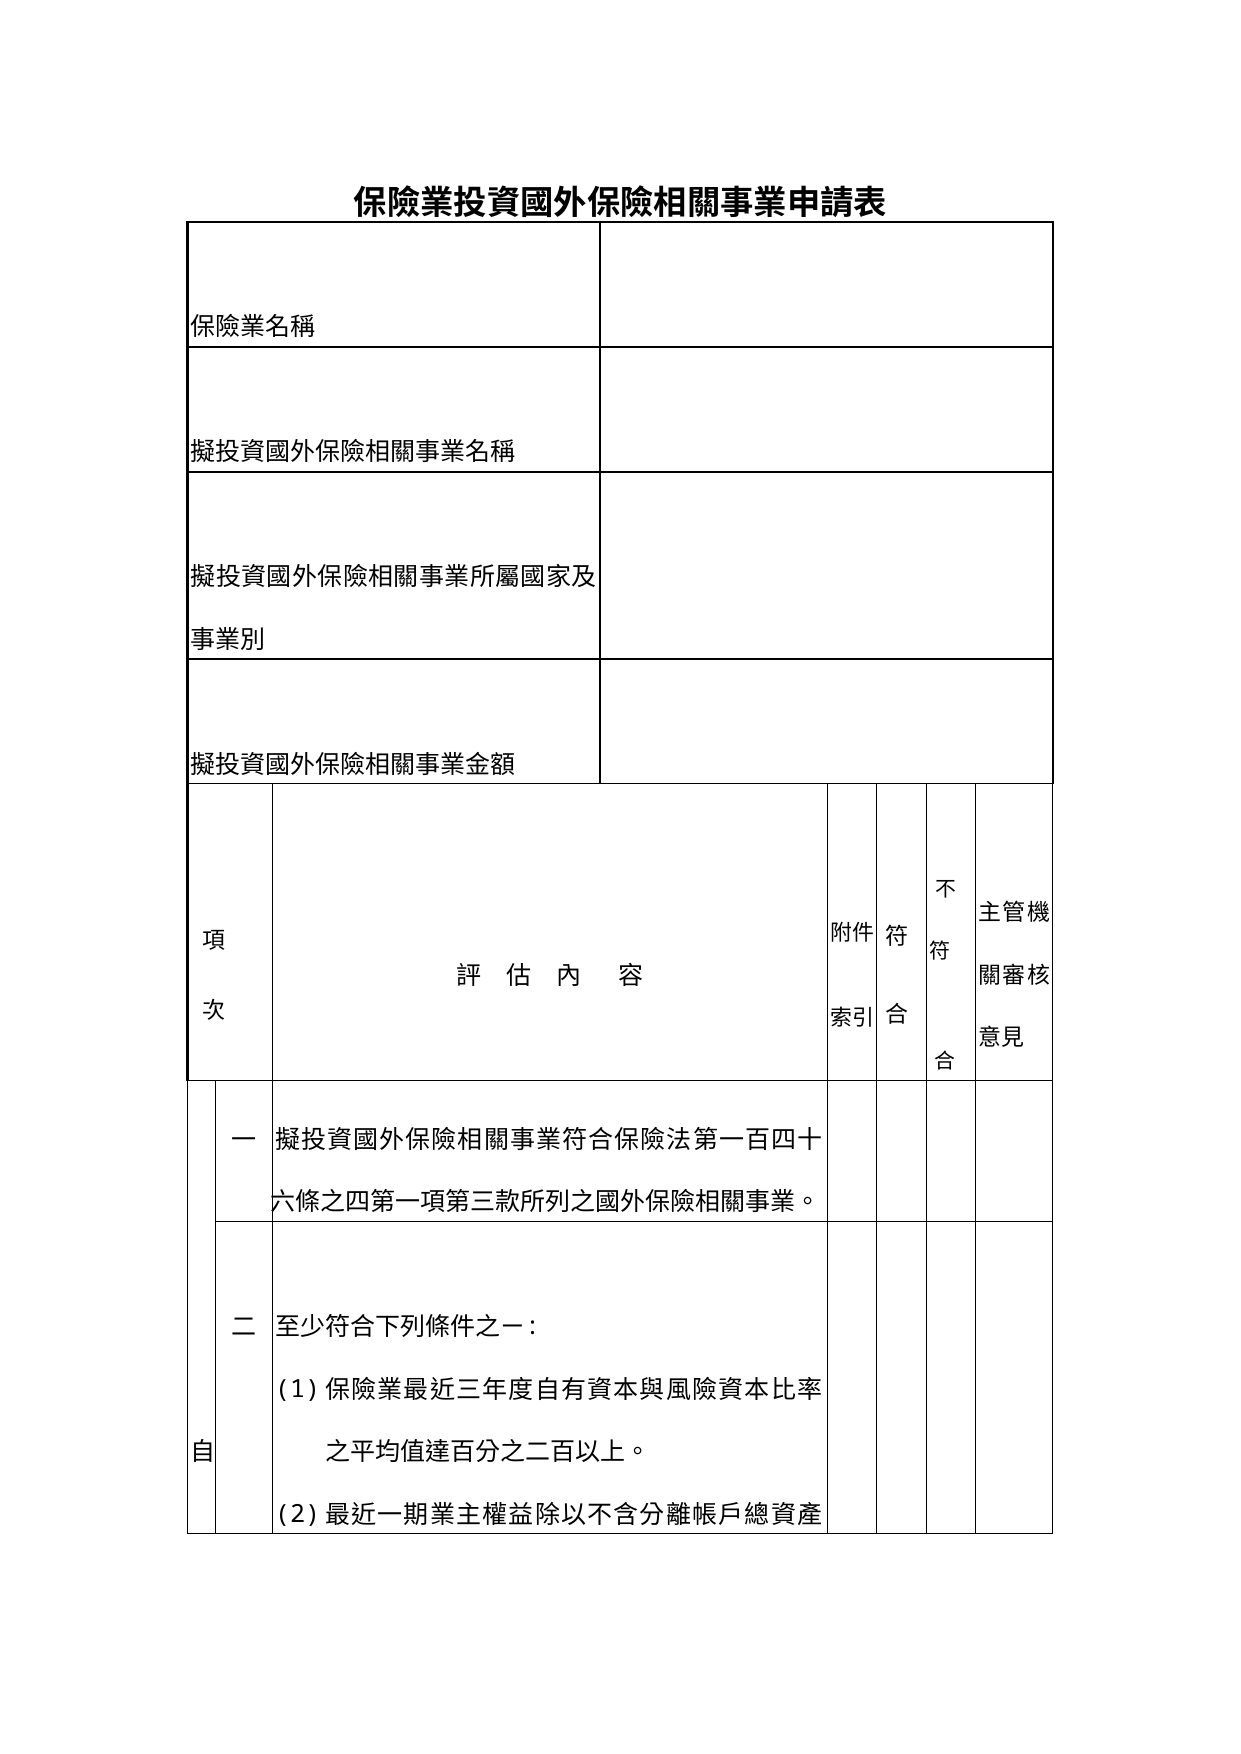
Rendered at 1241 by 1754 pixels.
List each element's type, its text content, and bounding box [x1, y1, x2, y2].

table_cell [601, 348, 1052, 471]
table_cell [927, 1081, 975, 1221]
table_cell 評 估 內 容 [273, 784, 827, 1080]
table_cell [828, 1081, 876, 1221]
table_cell 不符 合 [927, 784, 975, 1080]
table_cell 二 [216, 1222, 272, 1533]
table_cell [877, 1081, 926, 1221]
table_cell 一 [216, 1081, 272, 1221]
table_cell [976, 1222, 1052, 1533]
table_cell 擬投資國外保險相關事業所屬國家及事業別 [189, 473, 599, 658]
table_cell [877, 1222, 926, 1533]
table_cell 擬投資國外保險相關事業金額 [189, 660, 599, 783]
table_cell 項 次 [189, 784, 272, 1080]
table_cell 符 合 [877, 784, 926, 1080]
table_cell 擬投資國外保險相關事業名稱 [189, 348, 599, 471]
table_cell [927, 1222, 975, 1533]
table_header [601, 223, 1052, 346]
text 保險業投資國外保險相關事業申請表 [187, 158, 1053, 221]
table_cell [601, 473, 1052, 658]
table_cell [601, 660, 1052, 783]
table_cell 附件 索引 [828, 784, 876, 1080]
table_cell [976, 1081, 1052, 1221]
table_header 保險業名稱 [189, 223, 599, 346]
table_cell 至少符合下列條件之ㄧ: 保險業最近三年度自有資本與風險資本比率之平均值達百分之二百以上。 最近一期業主權益除以不含分離帳戶總資產 [273, 1222, 827, 1533]
table_cell 主管機關審核意見 [976, 784, 1052, 1080]
table_cell [828, 1222, 876, 1533]
table_cell 擬投資國外保險相關事業符合保險法第一百四十六條之四第一項第三款所列之國外保險相關事業。 [273, 1081, 827, 1221]
table_cell 自 [188, 1081, 215, 1533]
